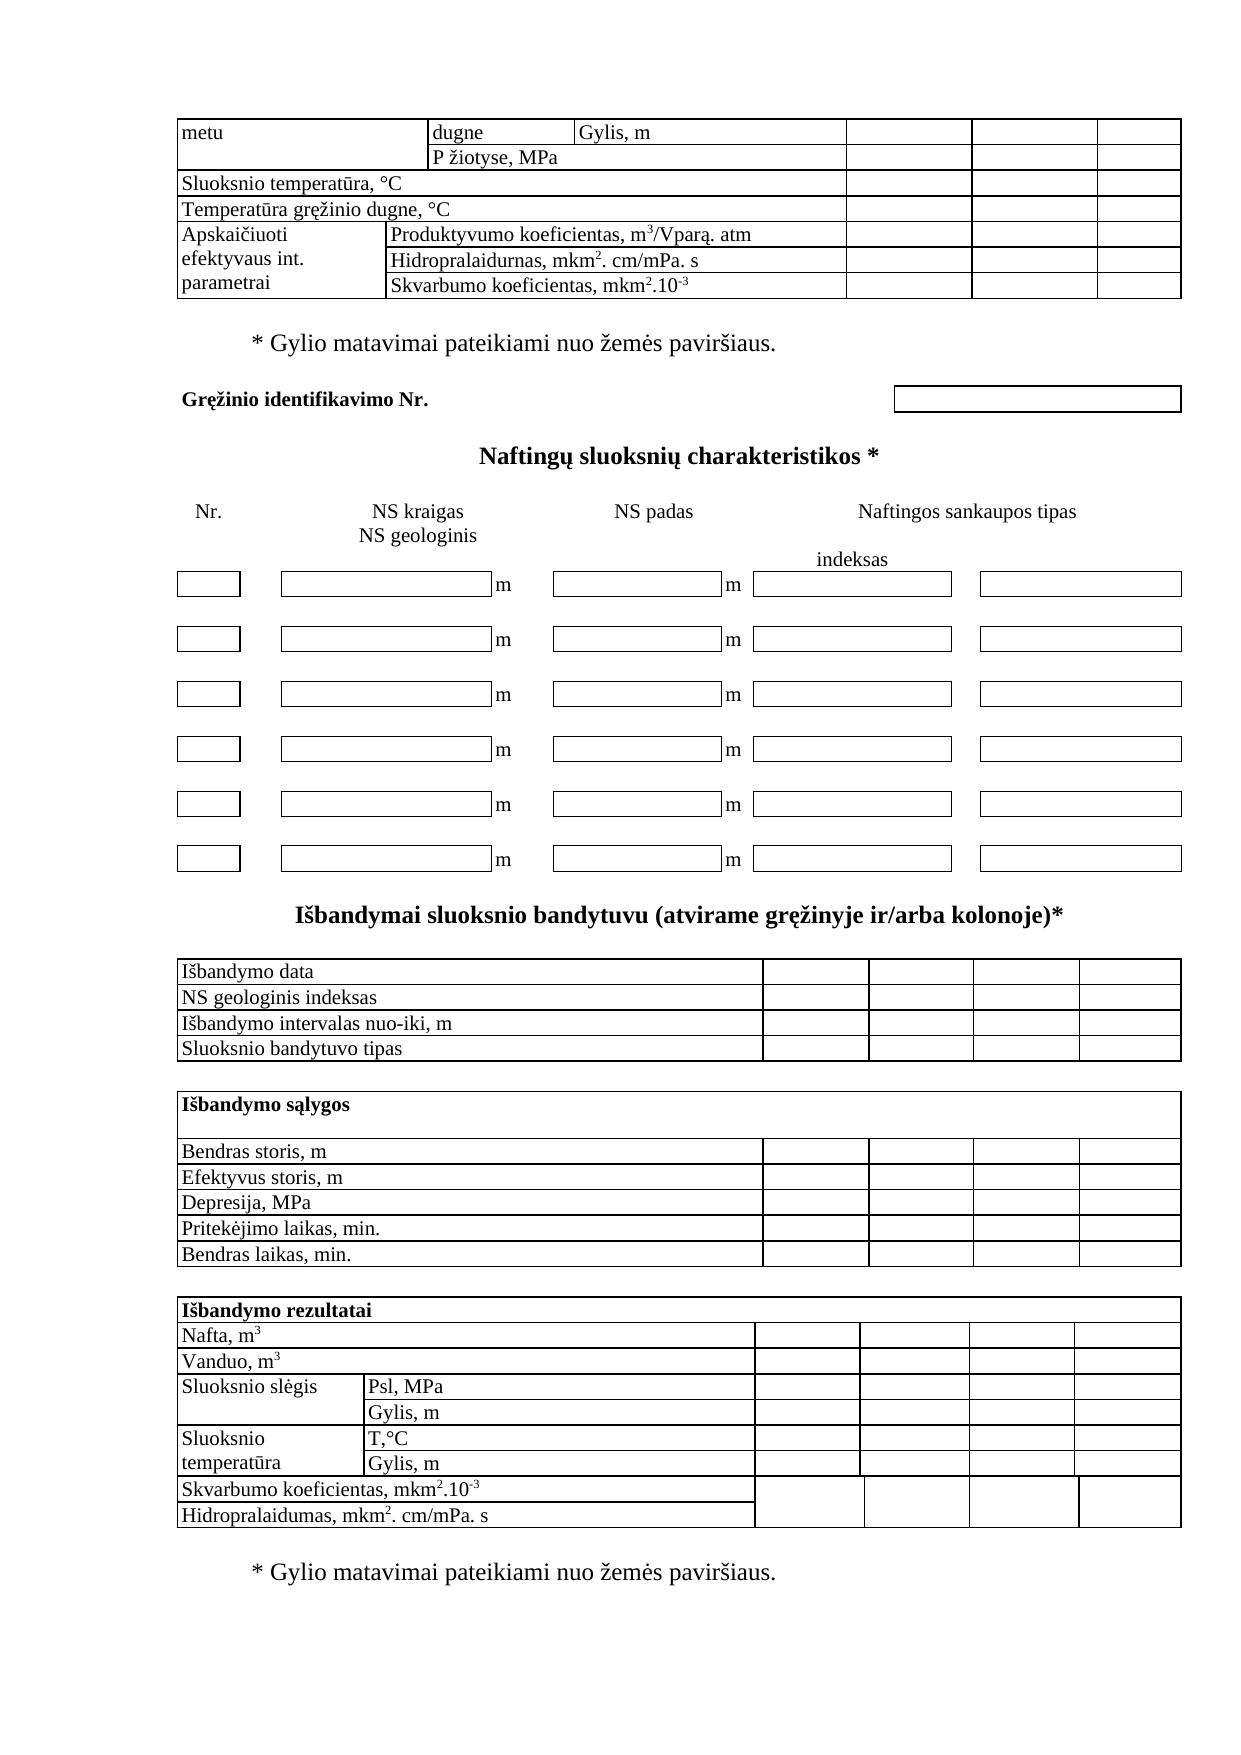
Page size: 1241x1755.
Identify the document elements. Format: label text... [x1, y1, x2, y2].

table_header [241, 791, 281, 816]
table_header [1075, 960, 1079, 983]
text Naftingų sluoksnių charakteristikos * [177, 441, 1181, 470]
table_header [1177, 846, 1181, 871]
table_cell [1080, 1501, 1180, 1527]
table_cell [981, 572, 985, 596]
table_cell [1080, 1036, 1084, 1060]
table_cell [1093, 273, 1097, 297]
table_header [947, 846, 951, 871]
table_cell [965, 1349, 969, 1373]
table_cell [756, 1501, 864, 1527]
table_cell [1070, 1375, 1074, 1398]
table_cell Sluoksnio slėgis pritekėjimo metu [178, 120, 427, 169]
table_cell [864, 1190, 868, 1214]
table_cell [549, 547, 554, 571]
table_cell Sluoksnio temperatūra [178, 1426, 363, 1475]
table_cell [981, 547, 985, 571]
table_header [487, 627, 491, 651]
table_cell [969, 1139, 973, 1163]
table_header m [722, 626, 753, 651]
table_cell [1098, 222, 1102, 246]
table_header [554, 792, 558, 816]
table_cell [969, 1036, 973, 1060]
table_header [487, 846, 491, 871]
table_header [754, 737, 758, 761]
table_cell [1080, 1165, 1084, 1189]
table_header [754, 627, 758, 651]
table_cell [952, 571, 980, 596]
table_cell [1080, 1011, 1084, 1035]
table_header [952, 791, 980, 816]
table_cell [864, 1036, 868, 1060]
table_cell [974, 1036, 978, 1060]
table_header [554, 737, 558, 761]
table_cell [1080, 1242, 1084, 1266]
table_header m [492, 681, 553, 706]
table_header [717, 792, 721, 816]
table_header [282, 627, 286, 651]
table_cell [864, 1216, 868, 1240]
table_header [717, 737, 721, 761]
table_cell [965, 1400, 969, 1424]
table_cell [847, 273, 851, 297]
table_cell [1093, 171, 1097, 195]
table_cell [1070, 1400, 1074, 1424]
table_cell [974, 1139, 978, 1163]
table_cell [1093, 145, 1097, 169]
table_header [241, 845, 281, 871]
table_header [487, 792, 491, 816]
table_cell [1093, 120, 1097, 144]
table_header [952, 626, 980, 651]
table_cell [976, 547, 981, 571]
table_cell m [722, 571, 753, 596]
table_header [282, 846, 286, 871]
table_cell [1098, 171, 1102, 195]
table_cell [1070, 1349, 1074, 1373]
table_cell [1177, 547, 1181, 571]
table_cell [951, 547, 955, 571]
table_header Naftingos sankaupos tipas [754, 499, 1181, 547]
table_cell [970, 1501, 1078, 1527]
table_cell [847, 222, 851, 246]
table_header [969, 960, 973, 983]
table_header [487, 737, 491, 761]
table_header m [492, 626, 553, 651]
table_cell [1098, 248, 1102, 272]
table_cell [1070, 1426, 1074, 1450]
table_cell [974, 1242, 978, 1266]
table_cell [969, 1165, 973, 1189]
table_cell [487, 572, 491, 596]
table_cell [969, 1216, 973, 1240]
table_header [952, 736, 980, 761]
text * Gylio matavimai pateikiami nuo žemės paviršiaus. [177, 1557, 1181, 1586]
table_header [754, 846, 758, 871]
table_header [974, 960, 978, 983]
table_cell [974, 1165, 978, 1189]
table_cell [1093, 197, 1097, 221]
table_cell [1075, 1190, 1079, 1214]
table_cell [847, 171, 851, 195]
table_header [282, 792, 286, 816]
table_cell [1093, 248, 1097, 272]
text * Gylio matavimai pateikiami nuo žemės paviršiaus. [177, 328, 1181, 357]
table_header [1177, 737, 1181, 761]
table_cell [1177, 572, 1181, 596]
table_cell [847, 120, 851, 144]
table_header [241, 681, 281, 706]
table_header m [722, 791, 753, 816]
table_cell [1075, 1036, 1079, 1060]
table_header [282, 682, 286, 706]
table_cell [1098, 273, 1102, 297]
table_cell [241, 571, 281, 596]
table_header [1177, 792, 1181, 816]
table_cell [847, 145, 851, 169]
table_header [952, 681, 980, 706]
table_header m [722, 681, 753, 706]
table_cell [1075, 1242, 1079, 1266]
table_cell [554, 572, 558, 596]
table_header [241, 736, 281, 761]
table_header [947, 737, 951, 761]
table_header [981, 846, 985, 871]
table_cell Apskaičiuoti efektyvaus int. parametrai [178, 222, 385, 297]
table_cell [278, 547, 282, 571]
table_cell [847, 197, 851, 221]
table_header m [492, 736, 553, 761]
table_cell [1080, 1216, 1084, 1240]
table_header [952, 845, 980, 871]
table_cell [969, 1190, 973, 1214]
table_header m [492, 845, 553, 871]
table_header [754, 682, 758, 706]
table_cell [1075, 1216, 1079, 1240]
table_header [981, 792, 985, 816]
table_cell [177, 547, 181, 571]
table_cell [974, 985, 978, 1009]
table_cell [1093, 222, 1097, 246]
table_cell [860, 1477, 864, 1501]
table_header [554, 846, 558, 871]
table_cell [965, 1426, 969, 1450]
table_header [554, 682, 558, 706]
table_cell [282, 547, 286, 571]
table_header [487, 682, 491, 706]
table_cell [754, 572, 758, 596]
table_header [717, 846, 721, 871]
table_cell [974, 1190, 978, 1214]
table_cell [847, 248, 851, 272]
table_cell Sluoksnio slėgis [178, 1375, 363, 1424]
table_header m [722, 845, 753, 871]
table_header [241, 626, 281, 651]
table_header Nr. [177, 499, 240, 547]
table_cell [240, 547, 244, 571]
table_header [947, 627, 951, 651]
table_header [282, 737, 286, 761]
table_cell [965, 1451, 969, 1475]
table_cell [491, 547, 495, 571]
table_cell [947, 572, 951, 596]
table_cell [1070, 1451, 1074, 1475]
table_header [1177, 627, 1181, 651]
table_cell [969, 1011, 973, 1035]
table_cell [864, 1165, 868, 1189]
table_cell [1098, 197, 1102, 221]
table_cell [965, 1323, 969, 1347]
table_header m [722, 736, 753, 761]
table_cell [1080, 1190, 1084, 1214]
table_header [717, 627, 721, 651]
table_cell [1098, 120, 1102, 144]
table_cell [749, 547, 753, 571]
table_cell [1075, 985, 1079, 1009]
table_header [1080, 960, 1084, 983]
table_cell [969, 1242, 973, 1266]
table_cell [864, 1242, 868, 1266]
table_header Išbandymo sąlygos [178, 1092, 1180, 1137]
table_cell [865, 1477, 869, 1501]
table_header [864, 960, 868, 983]
table_cell [236, 547, 240, 571]
table_cell [864, 1139, 868, 1163]
table_cell [864, 1011, 868, 1035]
table_cell [282, 572, 286, 596]
text Išbandymai sluoksnio bandytuvu (atvirame gręžinyje ir/arba kolonoje)* [177, 900, 1181, 929]
table_cell [1075, 1165, 1079, 1189]
table_cell [1098, 145, 1102, 169]
table_cell [974, 1216, 978, 1240]
table_header [947, 792, 951, 816]
table_header [717, 682, 721, 706]
table_header [981, 737, 985, 761]
table_cell [717, 572, 721, 596]
table_header [554, 627, 558, 651]
table_cell [1075, 1139, 1079, 1163]
table_cell [969, 985, 973, 1009]
table_cell [965, 1477, 969, 1501]
table_cell [487, 547, 491, 571]
table_cell [1075, 1011, 1079, 1035]
table_cell [865, 1501, 969, 1527]
table_cell [864, 985, 868, 1009]
table_cell [554, 547, 558, 571]
table_cell [974, 1011, 978, 1035]
table_header NS padas [554, 499, 753, 547]
table_header [981, 682, 985, 706]
table_header [981, 627, 985, 651]
table_cell m [492, 571, 553, 596]
table_header [240, 499, 282, 547]
table_header Gręžinio identifikavimo Nr. [177, 385, 894, 411]
table_cell [1070, 1323, 1074, 1347]
table_cell [1080, 985, 1084, 1009]
table_cell [965, 1375, 969, 1398]
table_header [947, 682, 951, 706]
table_cell [1080, 1139, 1084, 1163]
table_header [1177, 682, 1181, 706]
table_header [754, 792, 758, 816]
table_header m [492, 791, 553, 816]
